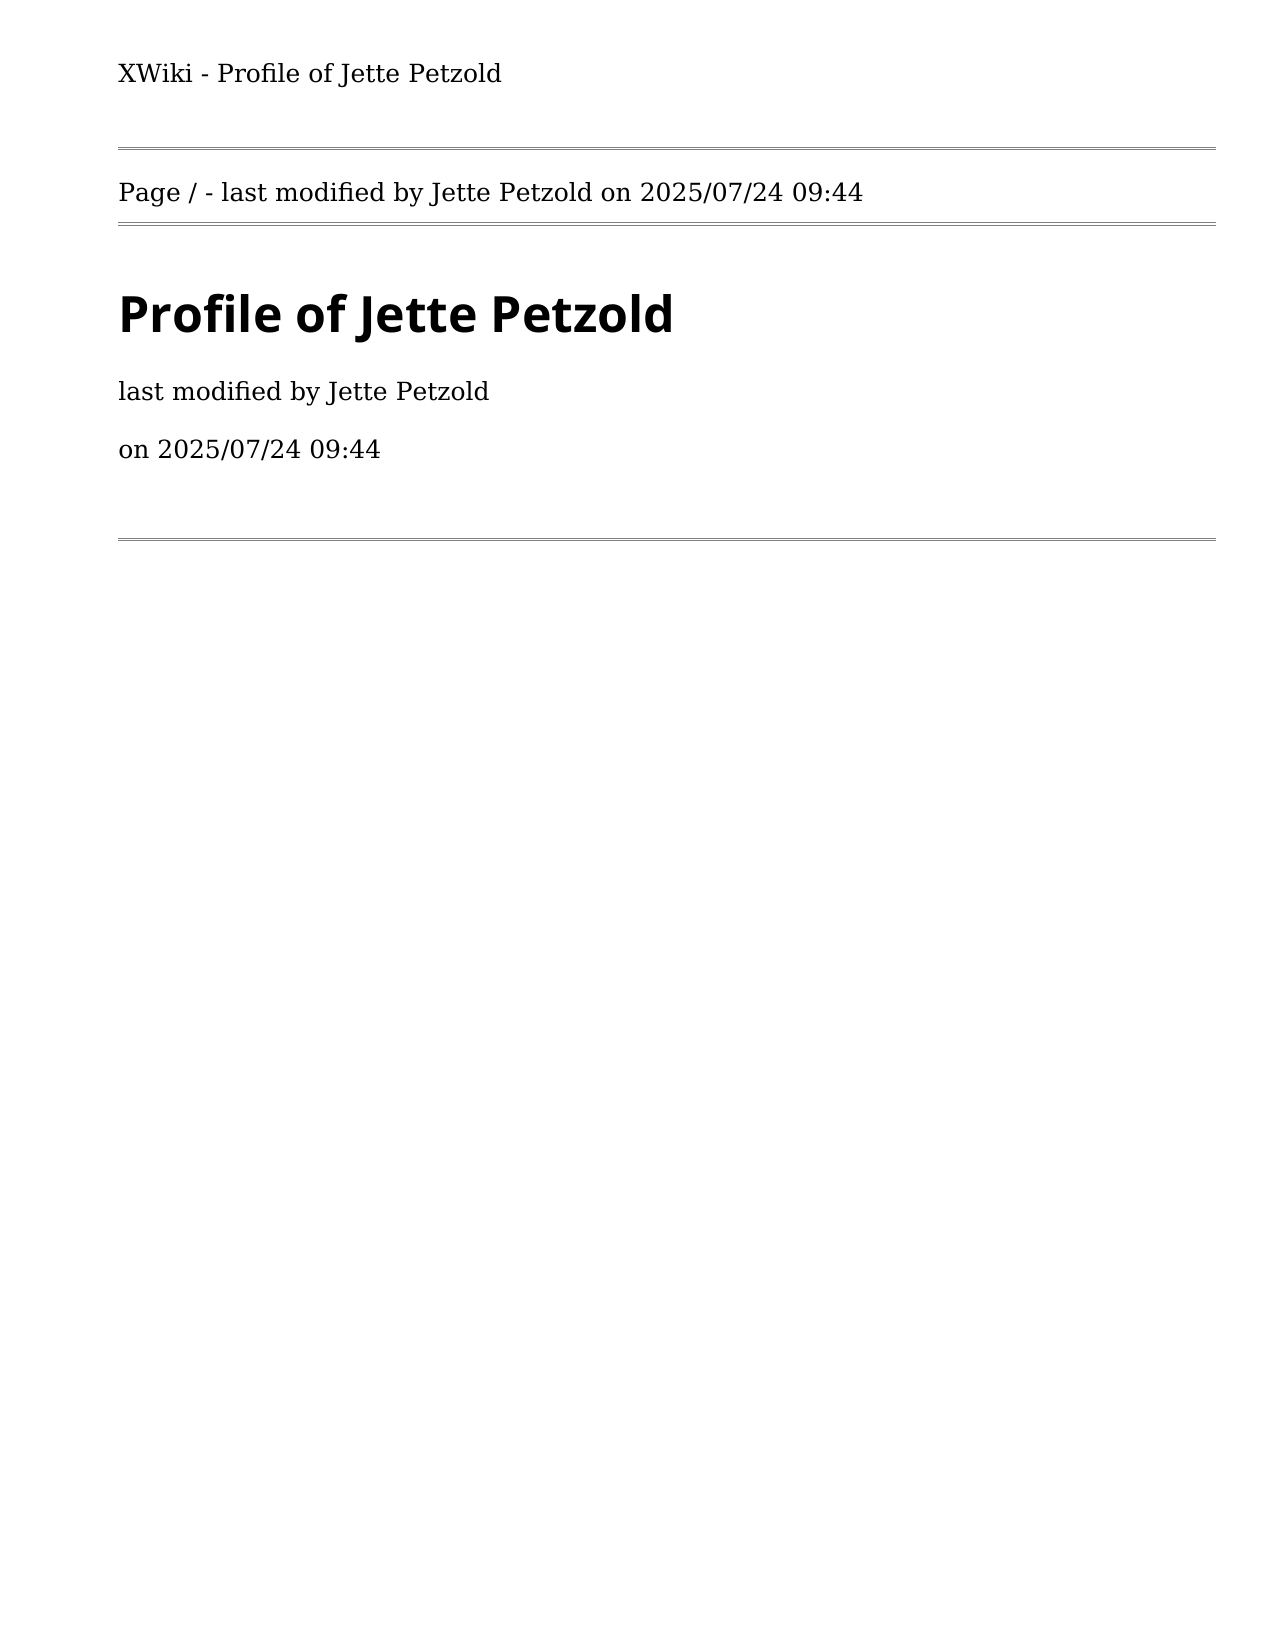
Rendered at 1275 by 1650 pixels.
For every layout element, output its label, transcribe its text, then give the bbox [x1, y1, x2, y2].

text Page / - last modified by Jette Petzold on 2025/07/24 09:44 [118, 179, 1216, 208]
subtitle Profile of Jette Petzold [118, 279, 1216, 347]
text last modified by Jette Petzold [118, 377, 1216, 406]
text on 2025/07/24 09:44 [118, 435, 1216, 464]
text XWiki - Profile of Jette Petzold [118, 59, 1216, 88]
